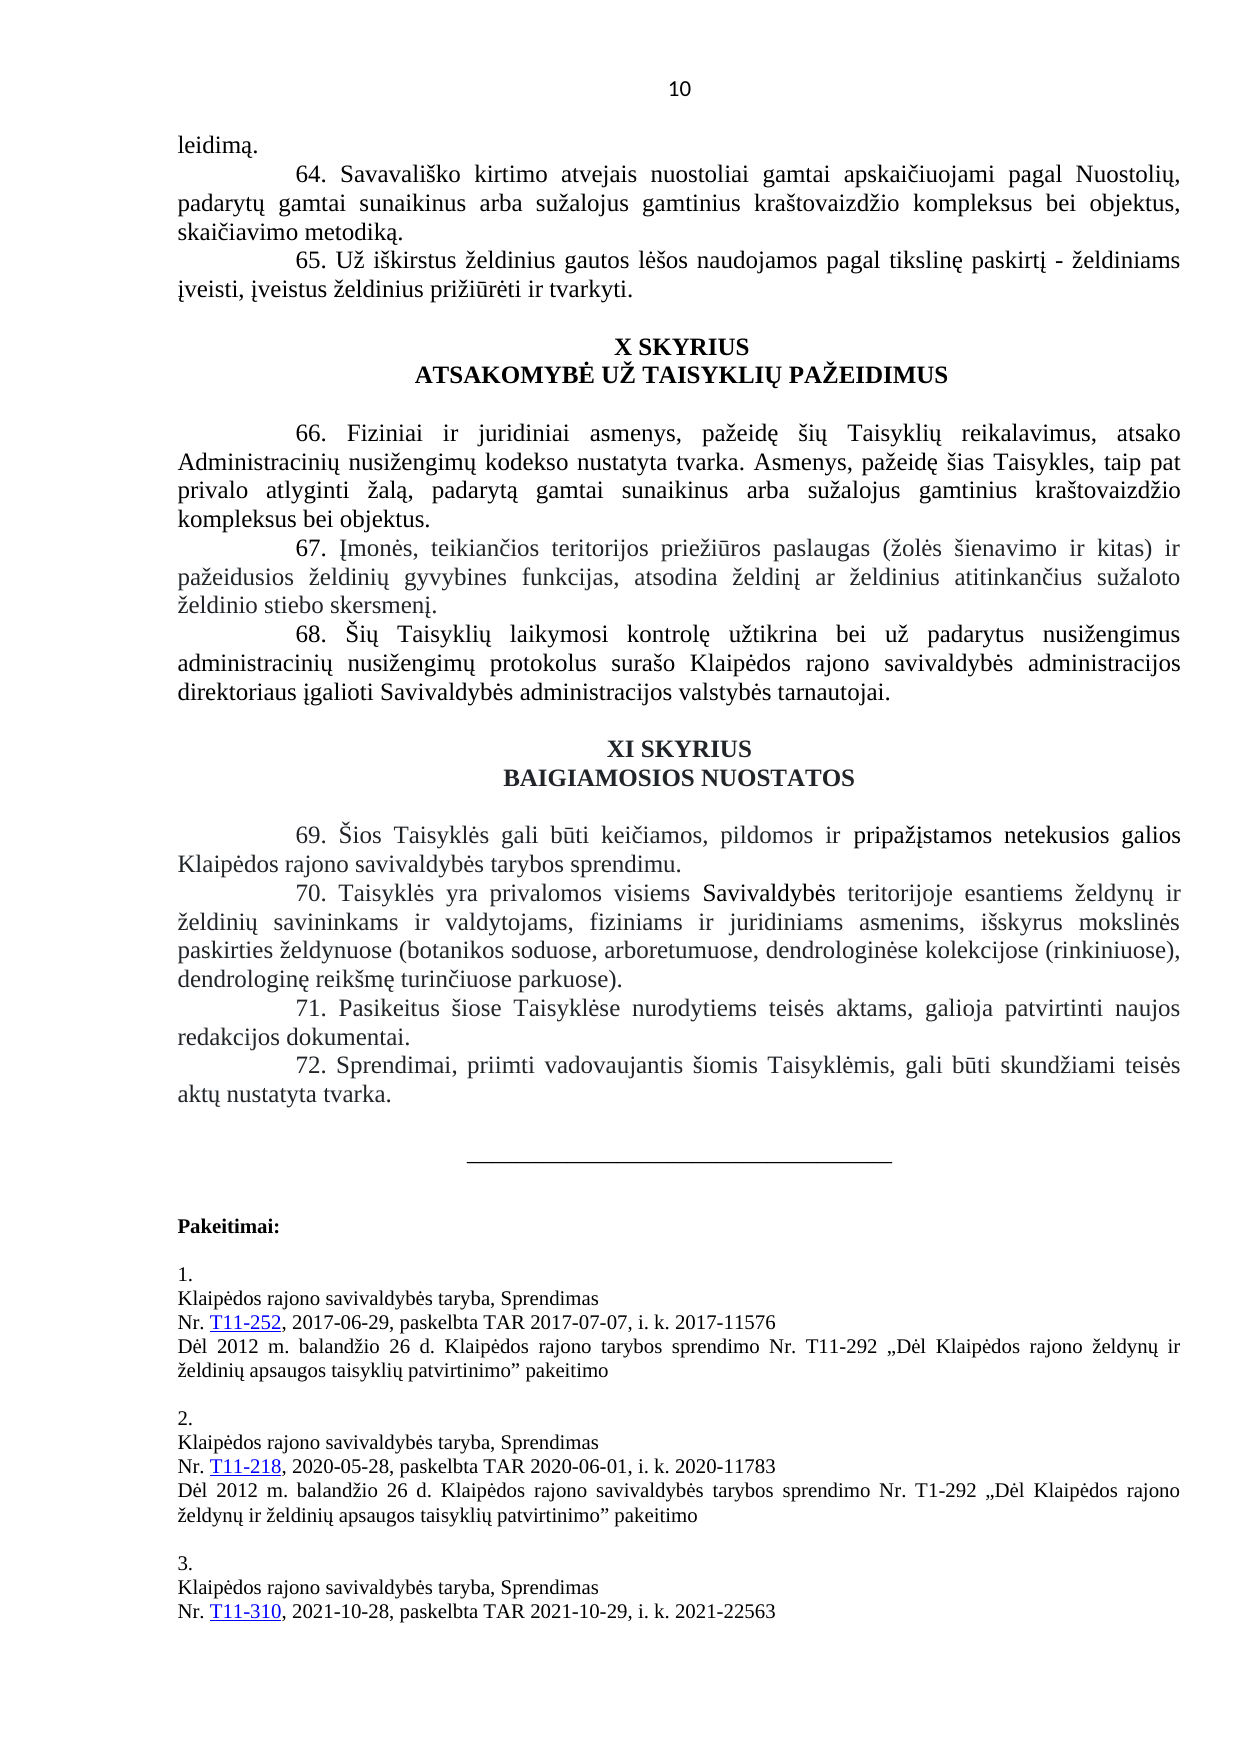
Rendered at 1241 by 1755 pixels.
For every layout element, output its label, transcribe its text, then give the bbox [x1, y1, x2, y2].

text ATSAKOMYBĖ UŽ TAISYKLIŲ PAŽEIDIMUS [182, 361, 1181, 389]
text 2. [177, 1406, 1181, 1430]
text Nr. T11-252, 2017-06-29, paskelbta TAR 2017-07-07, i. k. 2017-11576 [177, 1310, 1181, 1334]
text 66. Fiziniai ir juridiniai asmenys, pažeidę šių Taisyklių reikalavimus, atsako Administracinių nusižengimų kodekso nustatyta tvarka. Asmenys, pažeidę šias Taisykles, taip pat privalo atlyginti žalą, padarytą gamtai sunaikinus arba sužalojus gamtinius kraštovaizdžio kompleksus bei objektus. [177, 418, 1181, 533]
text 71. Pasikeitus šiose Taisyklėse nurodytiems teisės aktams, galioja patvirtinti naujos redakcijos dokumentai. [177, 993, 1181, 1051]
text 69. Šios Taisyklės gali būti keičiamos, pildomos ir pripažįstamos netekusios galios Klaipėdos rajono savivaldybės tarybos sprendimu. [177, 821, 1181, 878]
text 64. Savavališko kirtimo atvejais nuostoliai gamtai apskaičiuojami pagal Nuostolių, padarytų gamtai sunaikinus arba sužalojus gamtinius kraštovaizdžio kompleksus bei objektus, skaičiavimo metodiką. [177, 159, 1181, 246]
text Nr. T11-218, 2020-05-28, paskelbta TAR 2020-06-01, i. k. 2020-11783 [177, 1454, 1181, 1478]
text Nr. T11-310, 2021-10-28, paskelbta TAR 2021-10-29, i. k. 2021-22563 [177, 1599, 1181, 1623]
text Klaipėdos rajono savivaldybės taryba, Sprendimas [177, 1286, 1181, 1310]
text 72. Sprendimai, priimti vadovaujantis šiomis Taisyklėmis, gali būti skundžiami teisės aktų nustatyta tvarka. [177, 1051, 1181, 1108]
text 65. Už iškirstus želdinius gautos lėšos naudojamos pagal tikslinę paskirtį - želdiniams įveisti, įveistus želdinius prižiūrėti ir tvarkyti. [177, 246, 1181, 303]
text Pakeitimai: [177, 1214, 1181, 1238]
text 3. [177, 1551, 1181, 1575]
text Klaipėdos rajono savivaldybės taryba, Sprendimas [177, 1430, 1181, 1454]
text 1. [177, 1262, 1181, 1286]
text 70. Taisyklės yra privalomos visiems Savivaldybės teritorijoje esantiems želdynų ir želdinių savininkams ir valdytojams, fiziniams ir juridiniams asmenims, išskyrus mokslinės paskirties želdynuose (botanikos soduose, arboretumuose, dendrologinėse kolekcijose (rinkiniuose), dendrologinę reikšmę turinčiuose parkuose). [177, 878, 1181, 993]
text Klaipėdos rajono savivaldybės taryba, Sprendimas [177, 1575, 1181, 1599]
text 67. Įmonės, teikiančios teritorijos priežiūros paslaugas (žolės šienavimo ir kitas) ir pažeidusios želdinių gyvybines funkcijas, atsodina želdinį ar želdinius atitinkančius sužaloto želdinio stiebo skersmenį. [177, 533, 1181, 619]
text Dėl 2012 m. balandžio 26 d. Klaipėdos rajono tarybos sprendimo Nr. T11-292 „Dėl Klaipėdos rajono želdynų ir želdinių apsaugos taisyklių patvirtinimo” pakeitimo [177, 1334, 1181, 1382]
text __________________________________ [177, 1137, 1181, 1166]
text leidimą. [177, 131, 1181, 159]
text Dėl 2012 m. balandžio 26 d. Klaipėdos rajono savivaldybės tarybos sprendimo Nr. T1-292 „Dėl Klaipėdos rajono želdynų ir želdinių apsaugos taisyklių patvirtinimo” pakeitimo [177, 1478, 1181, 1527]
text BAIGIAMOSIOS NUOSTATOS [177, 763, 1181, 792]
text XI SKYRIUS [177, 734, 1181, 763]
text 68. Šių Taisyklių laikymosi kontrolę užtikrina bei už padarytus nusižengimus administracinių nusižengimų protokolus surašo Klaipėdos rajono savivaldybės administracijos direktoriaus įgalioti Savivaldybės administracijos valstybės tarnautojai. [177, 619, 1181, 706]
text X SKYRIUS [182, 332, 1181, 361]
